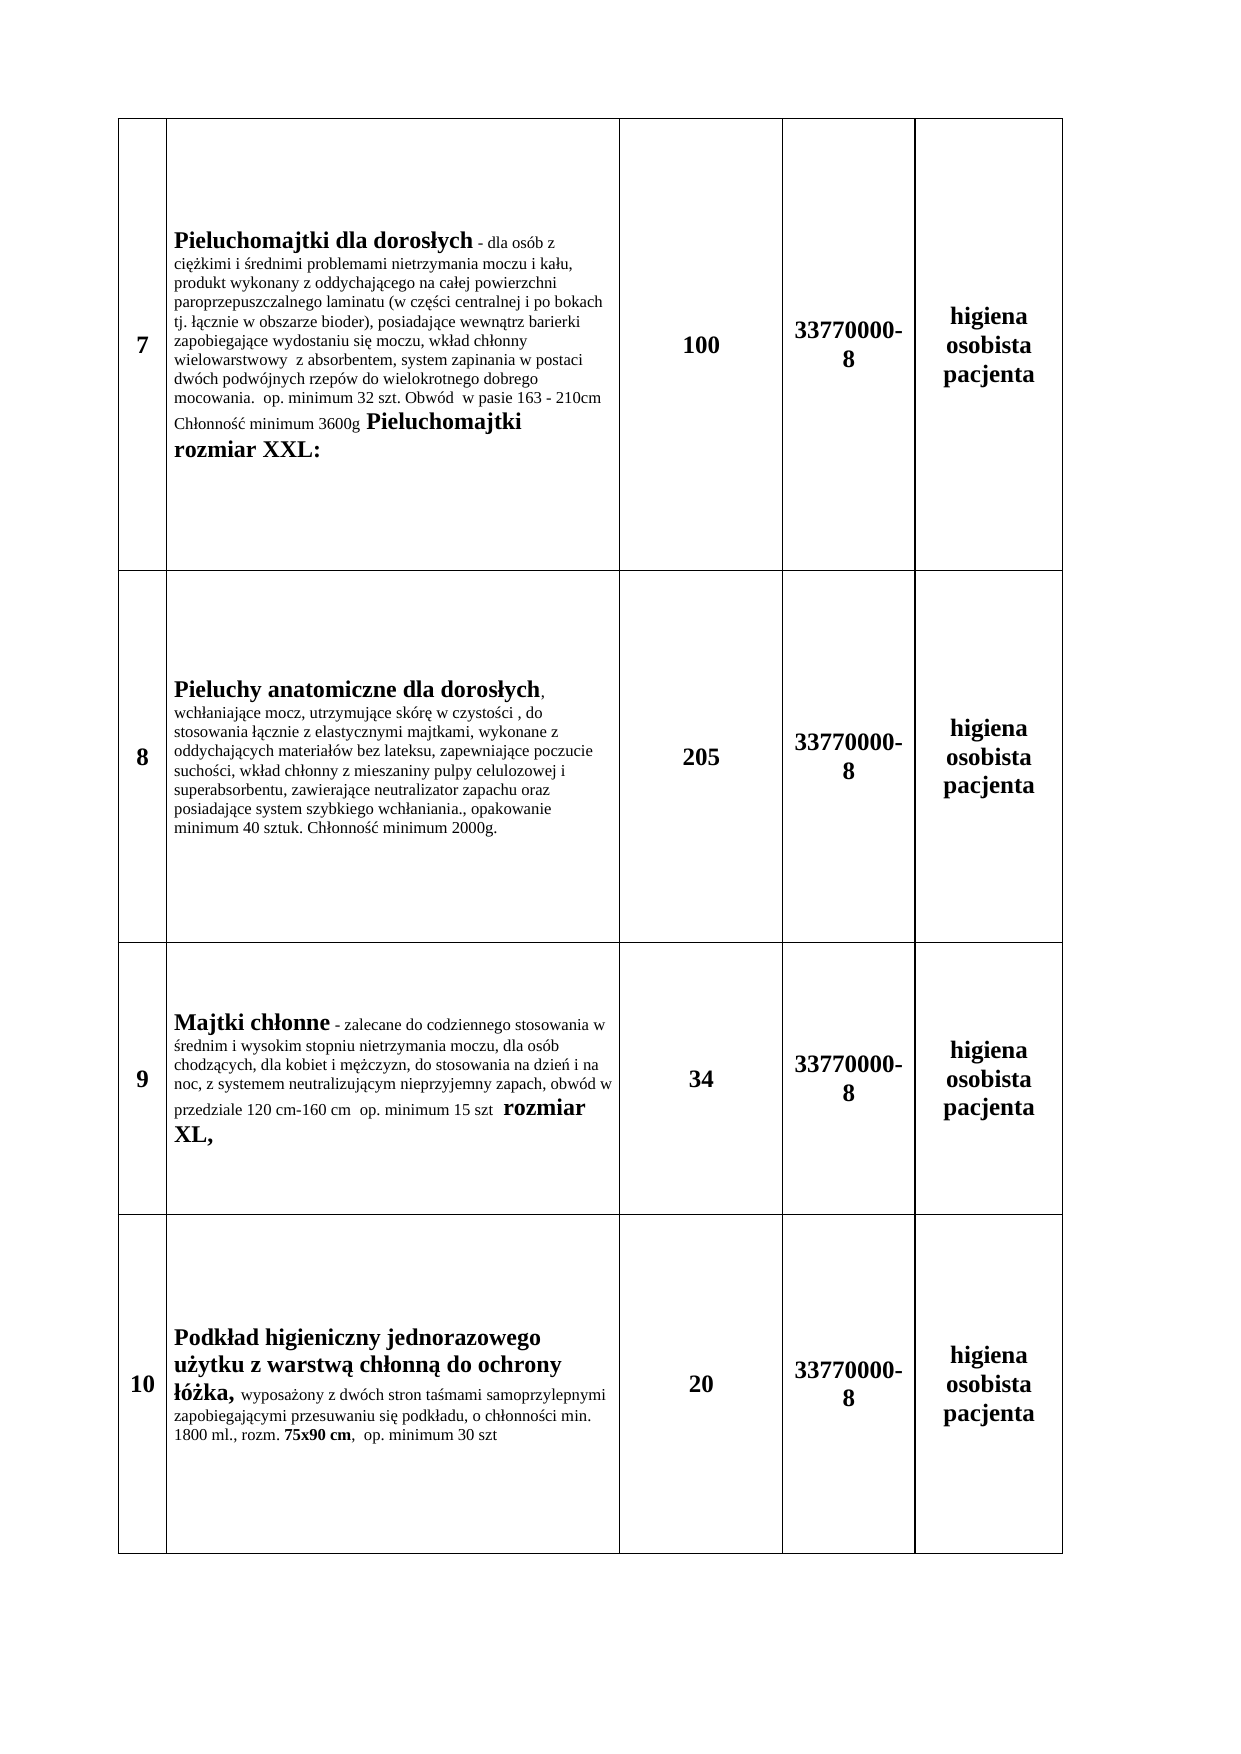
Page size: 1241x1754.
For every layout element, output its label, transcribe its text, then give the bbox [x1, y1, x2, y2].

table_cell 33770000-8 [783, 119, 914, 570]
table_cell higiena osobista pacjenta [916, 119, 1062, 570]
table_cell 33770000-8 [783, 571, 914, 942]
table_cell 9 [119, 943, 166, 1213]
table_cell higiena osobista pacjenta [916, 1215, 1062, 1552]
table_cell Pieluchomajtki dla dorosłych - dla osób z ciężkimi i średnimi problemami nietrzymania moczu i kału, produkt wykonany z oddychającego na całej powierzchni paroprzepuszczalnego laminatu (w części centralnej i po bokach tj. łącznie w obszarze bioder), posiadające wewnątrz barierki zapobiegające wydostaniu się moczu, wkład chłonny wielowarstwowy z absorbentem, system zapinania w postaci dwóch podwójnych rzepów do wielokrotnego dobrego mocowania. op. minimum 32 szt. Obwód w pasie 163 - 210cm Chłonność minimum 3600g Pieluchomajtki rozmiar XXL: [167, 119, 619, 570]
table_cell 33770000-8 [783, 943, 914, 1213]
table_cell Majtki chłonne - zalecane do codziennego stosowania w średnim i wysokim stopniu nietrzymania moczu, dla osób chodzących, dla kobiet i mężczyzn, do stosowania na dzień i na noc, z systemem neutralizującym nieprzyjemny zapach, obwód w przedziale 120 cm-160 cm op. minimum 15 szt rozmiar XL, [167, 943, 619, 1213]
table_cell 100 [620, 119, 782, 570]
table_cell 8 [119, 571, 166, 942]
table_cell 33770000-8 [783, 1215, 914, 1552]
table_cell 20 [620, 1215, 782, 1552]
table_cell 7 [119, 119, 166, 570]
table_cell higiena osobista pacjenta [916, 571, 1062, 942]
table_cell higiena osobista pacjenta [916, 943, 1062, 1213]
table_cell Podkład higieniczny jednorazowego użytku z warstwą chłonną do ochrony łóżka, wyposażony z dwóch stron taśmami samoprzylepnymi zapobiegającymi przesuwaniu się podkładu, o chłonności min. 1800 ml., rozm. 75x90 cm, op. minimum 30 szt [167, 1215, 619, 1552]
table_cell 10 [119, 1215, 166, 1552]
table_cell Pieluchy anatomiczne dla dorosłych, wchłaniające mocz, utrzymujące skórę w czystości , do stosowania łącznie z elastycznymi majtkami, wykonane z oddychających materiałów bez lateksu, zapewniające poczucie suchości, wkład chłonny z mieszaniny pulpy celulozowej i superabsorbentu, zawierające neutralizator zapachu oraz posiadające system szybkiego wchłaniania., opakowanie minimum 40 sztuk. Chłonność minimum 2000g. [167, 571, 619, 942]
table_cell 34 [620, 943, 782, 1213]
table_cell 205 [620, 571, 782, 942]
